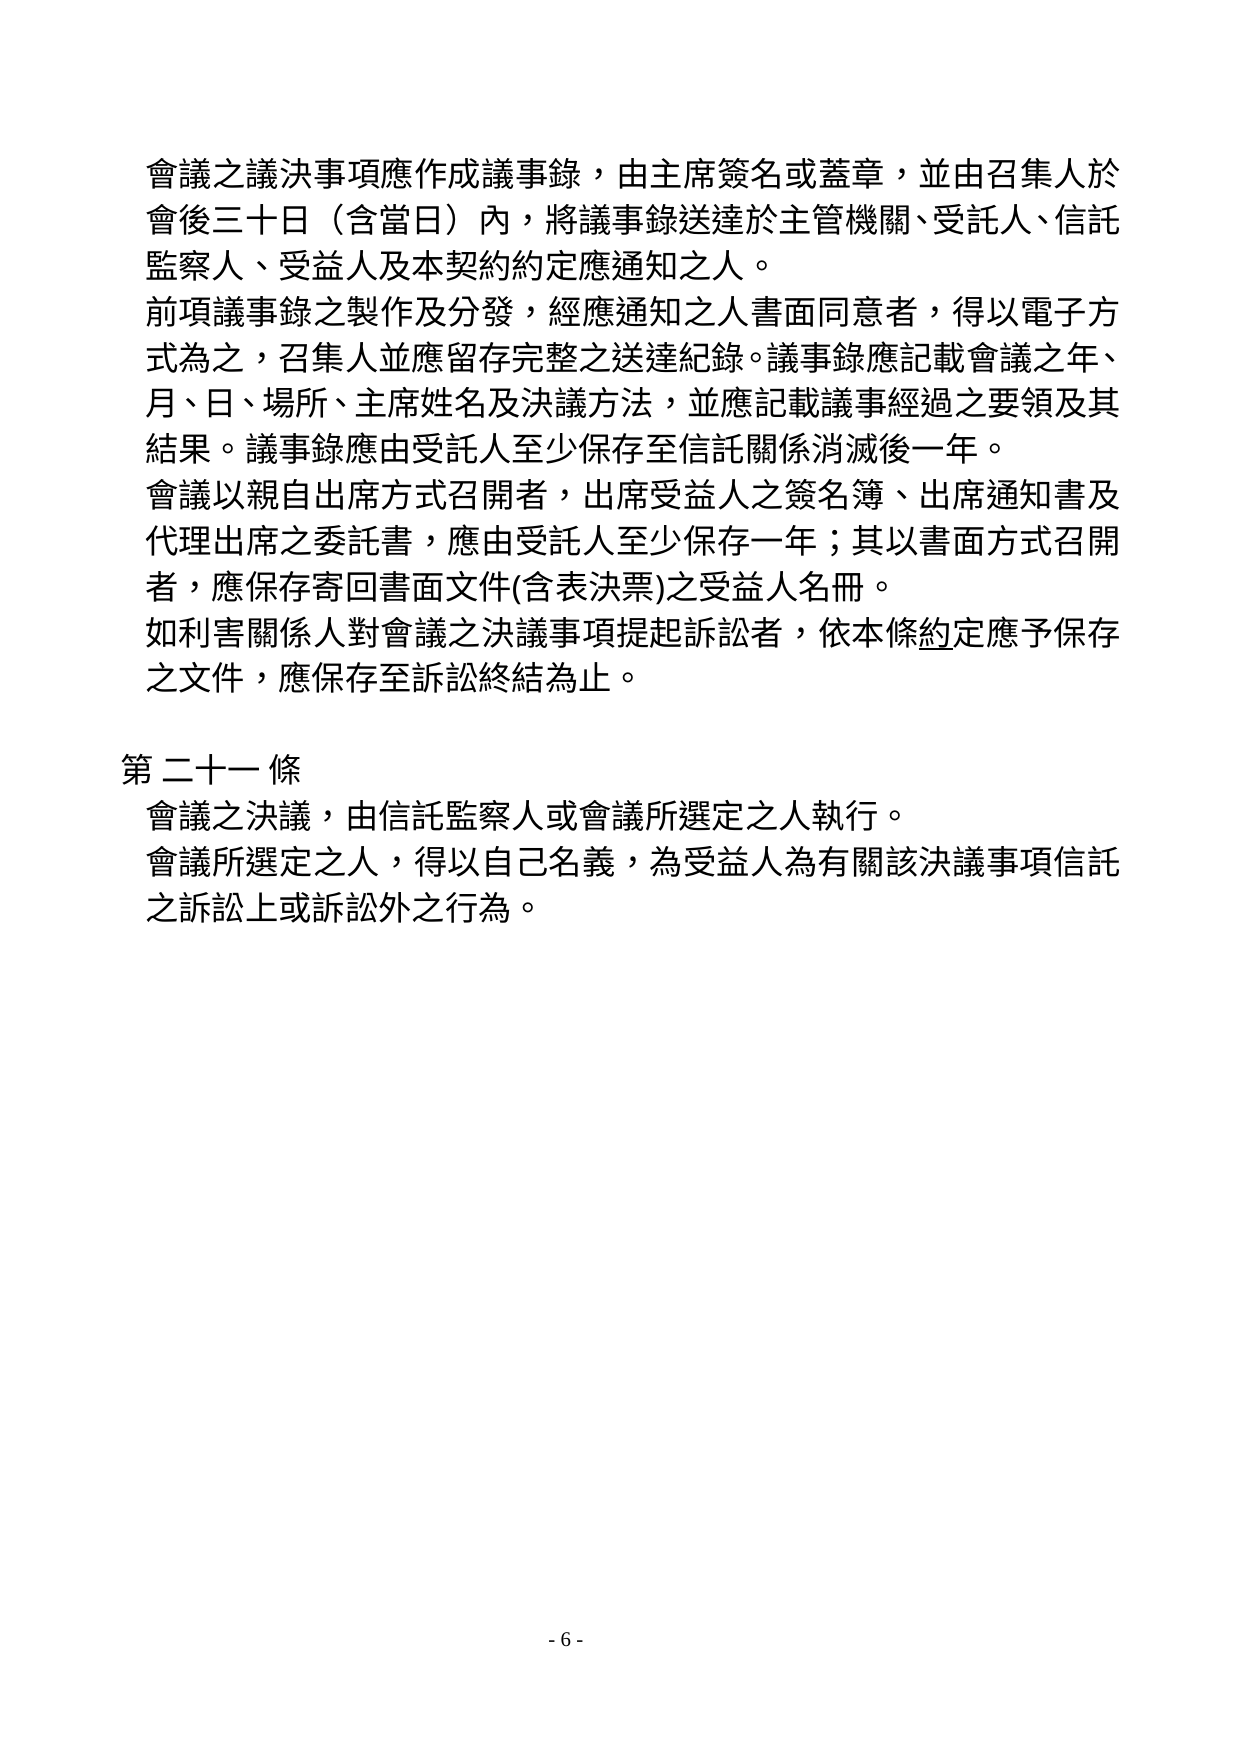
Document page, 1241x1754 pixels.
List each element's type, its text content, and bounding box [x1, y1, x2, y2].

text 會議之議決事項應作成議事錄，由主席簽名或蓋章，並由召集人於會後三十日（含當日）內，將議事錄送達於主管機關、受託人、信託監察人、受益人及本契約約定應通知之人。 [145, 150, 1120, 287]
text 會議以親自出席方式召開者，出席受益人之簽名簿、出席通知書及代理出席之委託書，應由受託人至少保存一年；其以書面方式召開者，應保存寄回書面文件(含表決票)之受益人名冊。 [145, 471, 1120, 608]
text 如利害關係人對會議之決議事項提起訴訟者，依本條約定應予保存之文件，應保存至訴訟終結為止。 [145, 608, 1120, 700]
text 會議所選定之人，得以自己名義，為受益人為有關該決議事項信託之訴訟上或訴訟外之行為。 [145, 837, 1120, 929]
text 會議之決議，由信託監察人或會議所選定之人執行。 [145, 792, 1120, 837]
text 第 二十一 條 [120, 746, 1120, 792]
text 前項議事錄之製作及分發，經應通知之人書面同意者，得以電子方式為之，召集人並應留存完整之送達紀錄。議事錄應記載會議之年、月、日、場所、主席姓名及決議方法，並應記載議事經過之要領及其結果。議事錄應由受託人至少保存至信託關係消滅後一年。 [145, 287, 1120, 471]
